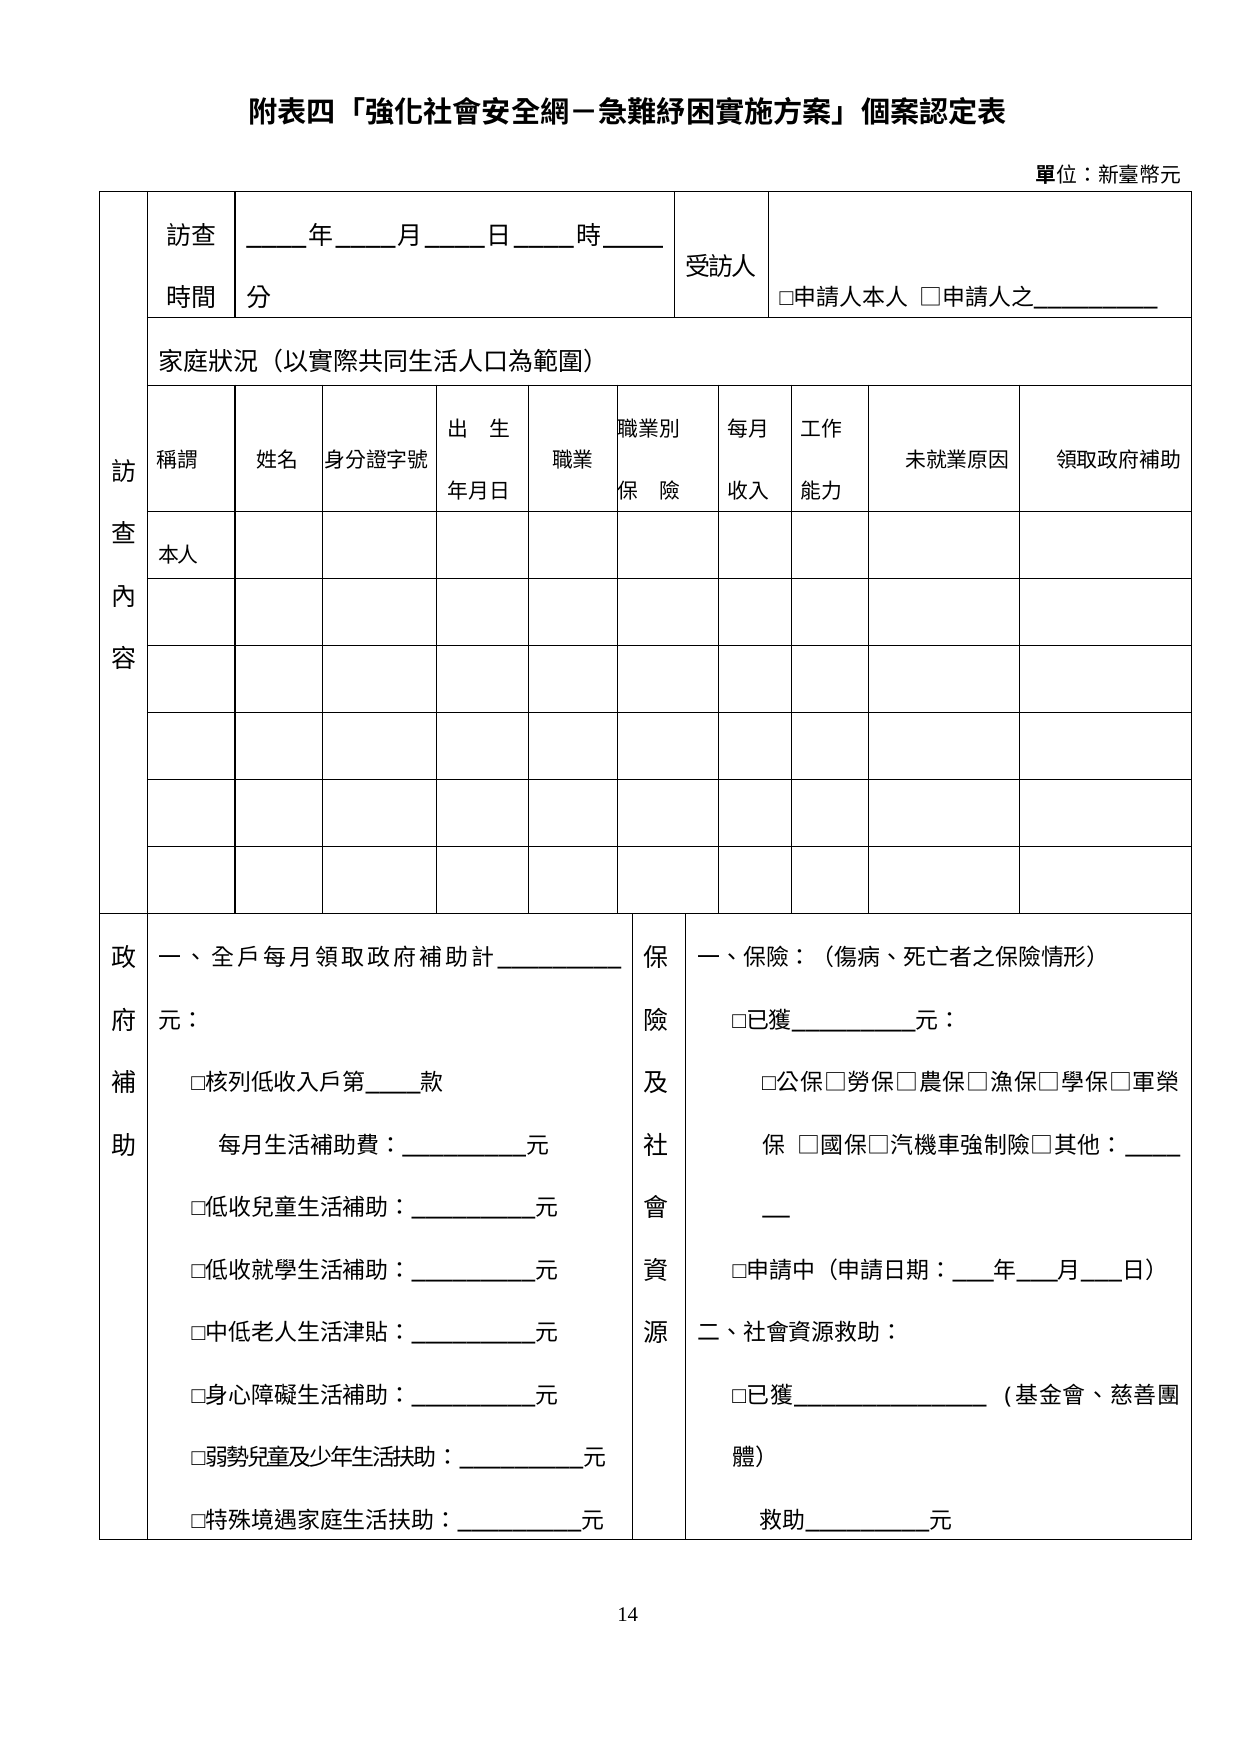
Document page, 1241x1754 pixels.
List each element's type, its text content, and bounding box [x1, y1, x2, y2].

table_cell [437, 780, 528, 846]
table_cell [437, 512, 528, 578]
table_cell 本人 [148, 512, 234, 578]
table_cell [323, 713, 436, 779]
table_cell [236, 780, 322, 846]
text 附表四「強化社會安全網－急難紓困實施方案」個案認定表 [177, 89, 1078, 130]
table_cell [529, 780, 617, 846]
table_cell [529, 646, 617, 712]
table_cell [792, 512, 868, 578]
table_cell [869, 646, 1019, 712]
table_cell 每月 收入 [719, 386, 791, 511]
text 單位：新臺幣元 [177, 149, 1181, 191]
table_cell [869, 780, 1019, 846]
table_cell [236, 847, 322, 913]
table_cell [529, 847, 617, 913]
table_header 訪查時間 [148, 192, 234, 317]
table_cell [236, 579, 322, 645]
table_cell 出 生 年月日 [437, 386, 528, 511]
table_cell [719, 579, 791, 645]
table_header □申請人本人 □申請人之_________ [769, 192, 1191, 317]
table_cell [529, 512, 617, 578]
table_cell 未就業原因 [869, 386, 1019, 511]
table_cell [792, 579, 868, 645]
table_cell [1020, 780, 1191, 846]
table_cell 政府補助 [100, 914, 147, 1539]
table_cell [148, 579, 234, 645]
table_cell [618, 579, 718, 645]
table_cell 領取政府補助 [1020, 386, 1191, 511]
table_cell 工作 能力 [792, 386, 868, 511]
table_header ____年____月____日____時____分 [236, 192, 674, 317]
table_cell 職業別 保 險 [618, 386, 718, 511]
table_cell [529, 579, 617, 645]
table_header 訪查內容 [100, 192, 147, 913]
table_cell [148, 713, 234, 779]
table_cell [618, 512, 718, 578]
table_cell [148, 646, 234, 712]
table_cell [437, 646, 528, 712]
table_cell [236, 646, 322, 712]
table_cell [618, 646, 718, 712]
table_cell [719, 780, 791, 846]
table_cell [719, 713, 791, 779]
table_cell [869, 713, 1019, 779]
table_cell [148, 847, 234, 913]
table_cell [437, 713, 528, 779]
table_cell [618, 847, 718, 913]
table_cell [437, 579, 528, 645]
table_cell [792, 713, 868, 779]
table_cell [1020, 713, 1191, 779]
table_cell [1020, 847, 1191, 913]
table_cell [323, 847, 436, 913]
table_cell [236, 713, 322, 779]
table_cell [719, 512, 791, 578]
table_cell [323, 780, 436, 846]
table_cell [618, 713, 718, 779]
table_cell [437, 847, 528, 913]
table_cell [1020, 646, 1191, 712]
table_cell 家庭狀況（以實際共同生活人口為範圍） [148, 318, 1191, 384]
table_cell [323, 579, 436, 645]
table_cell [719, 646, 791, 712]
table_cell [869, 847, 1019, 913]
table_cell [148, 780, 234, 846]
table_cell 身分證字號 [323, 386, 436, 511]
table_cell [1020, 579, 1191, 645]
table_cell [719, 847, 791, 913]
table_cell [1020, 512, 1191, 578]
table_header 受訪人 [675, 192, 768, 317]
table_cell [618, 780, 718, 846]
table_cell [792, 646, 868, 712]
table_cell [236, 512, 322, 578]
table_cell [792, 847, 868, 913]
table_cell 稱謂 [148, 386, 234, 511]
table_cell [869, 512, 1019, 578]
table_cell [792, 780, 868, 846]
table_cell [869, 579, 1019, 645]
table_cell 保險及社會資源 [633, 914, 685, 1539]
table_cell 一、全戶每月領取政府補助計_________元： □核列低收入戶第____款 每月生活補助費：_________元 □低收兒童生活補助：_________元 □低收就學生活補助：_________元 □中低老人生活津貼：_________元 □身心障礙生活補助：_________元 □弱勢兒童及少年生活扶助：_________元 □特殊境遇家庭生活扶助：_________元 [148, 914, 632, 1539]
table_cell [529, 713, 617, 779]
table_cell 姓名 [236, 386, 322, 511]
table_cell [323, 512, 436, 578]
table_cell 職業 [529, 386, 617, 511]
table_cell [323, 646, 436, 712]
table_cell 一、保險：（傷病、死亡者之保險情形） □已獲_________元： □公保□勞保□農保□漁保□學保□軍榮保 □國保□汽機車強制險□其他：______ □申請中（申請日期：___年___月___日） 二、社會資源救助： □已獲______________ (基金會、慈善團體） 救助_________元 [686, 914, 1191, 1539]
